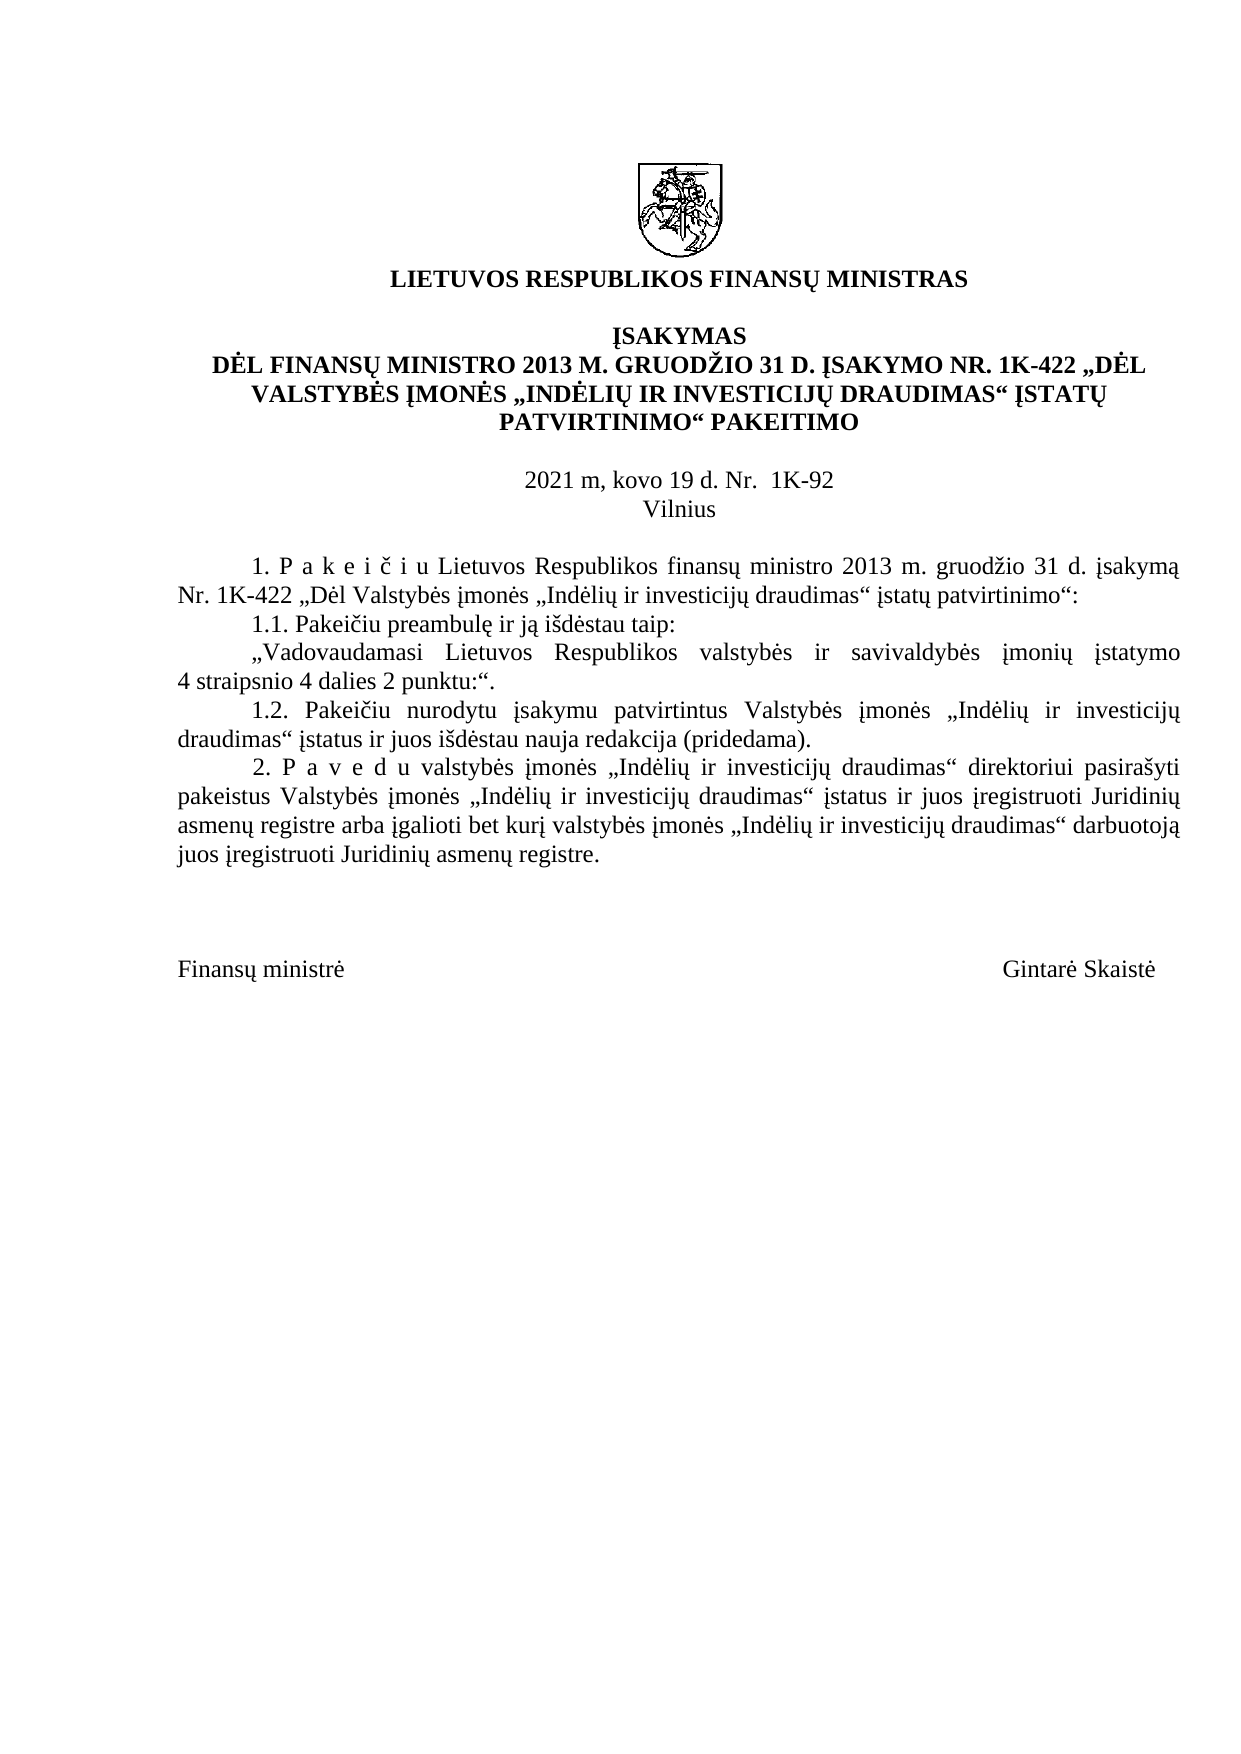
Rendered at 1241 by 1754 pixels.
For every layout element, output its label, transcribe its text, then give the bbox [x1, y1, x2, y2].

text 1.1. Pakeičiu preambulę ir ją išdėstau taip: [177, 609, 1181, 637]
text DĖL FINANSŲ MINISTRO 2013 M. GRUODŽIO 31 D. ĮSAKYMO NR. 1K-422 „DĖL VALSTYBĖS ĮMONĖS „INDĖLIŲ IR INVESTICIJŲ DRAUDIMAS“ ĮSTATŲ PATVIRTINIMO“ PAKEITIMO [177, 350, 1181, 436]
text 2. P a v e d u valstybės įmonės „Indėlių ir investicijų draudimas“ direktoriui pasirašyti pakeistus Valstybės įmonės „Indėlių ir investicijų draudimas“ įstatus ir juos įregistruoti Juridinių asmenų registre arba įgalioti bet kurį valstybės įmonės „Indėlių ir investicijų draudimas“ darbuotoją juos įregistruoti Juridinių asmenų registre. [177, 752, 1181, 867]
text Vilnius [177, 494, 1181, 522]
text 1.2. Pakeičiu nurodytu įsakymu patvirtintus Valstybės įmonės „Indėlių ir investicijų draudimas“ įstatus ir juos išdėstau nauja redakcija (pridedama). [177, 695, 1181, 752]
text 2021 m, kovo 19 d. Nr. 1K-92 [177, 465, 1181, 494]
text „Vadovaudamasi Lietuvos Respublikos valstybės ir savivaldybės įmonių įstatymo 4 straipsnio 4 dalies 2 punktu:“. [177, 637, 1181, 695]
text LIETUVOS RESPUBLIKOS FINANSŲ MINISTRAS [177, 264, 1181, 292]
text ĮSAKYMAS [177, 321, 1181, 350]
text 1. P a k e i č i u Lietuvos Respublikos finansų ministro 2013 m. gruodžio 31 d. įsakymą Nr. 1K-422 „Dėl Valstybės įmonės „Indėlių ir investicijų draudimas“ įstatų patvirtinimo“: [177, 551, 1181, 609]
text Finansų ministrė Gintarė Skaistė [177, 954, 1181, 982]
